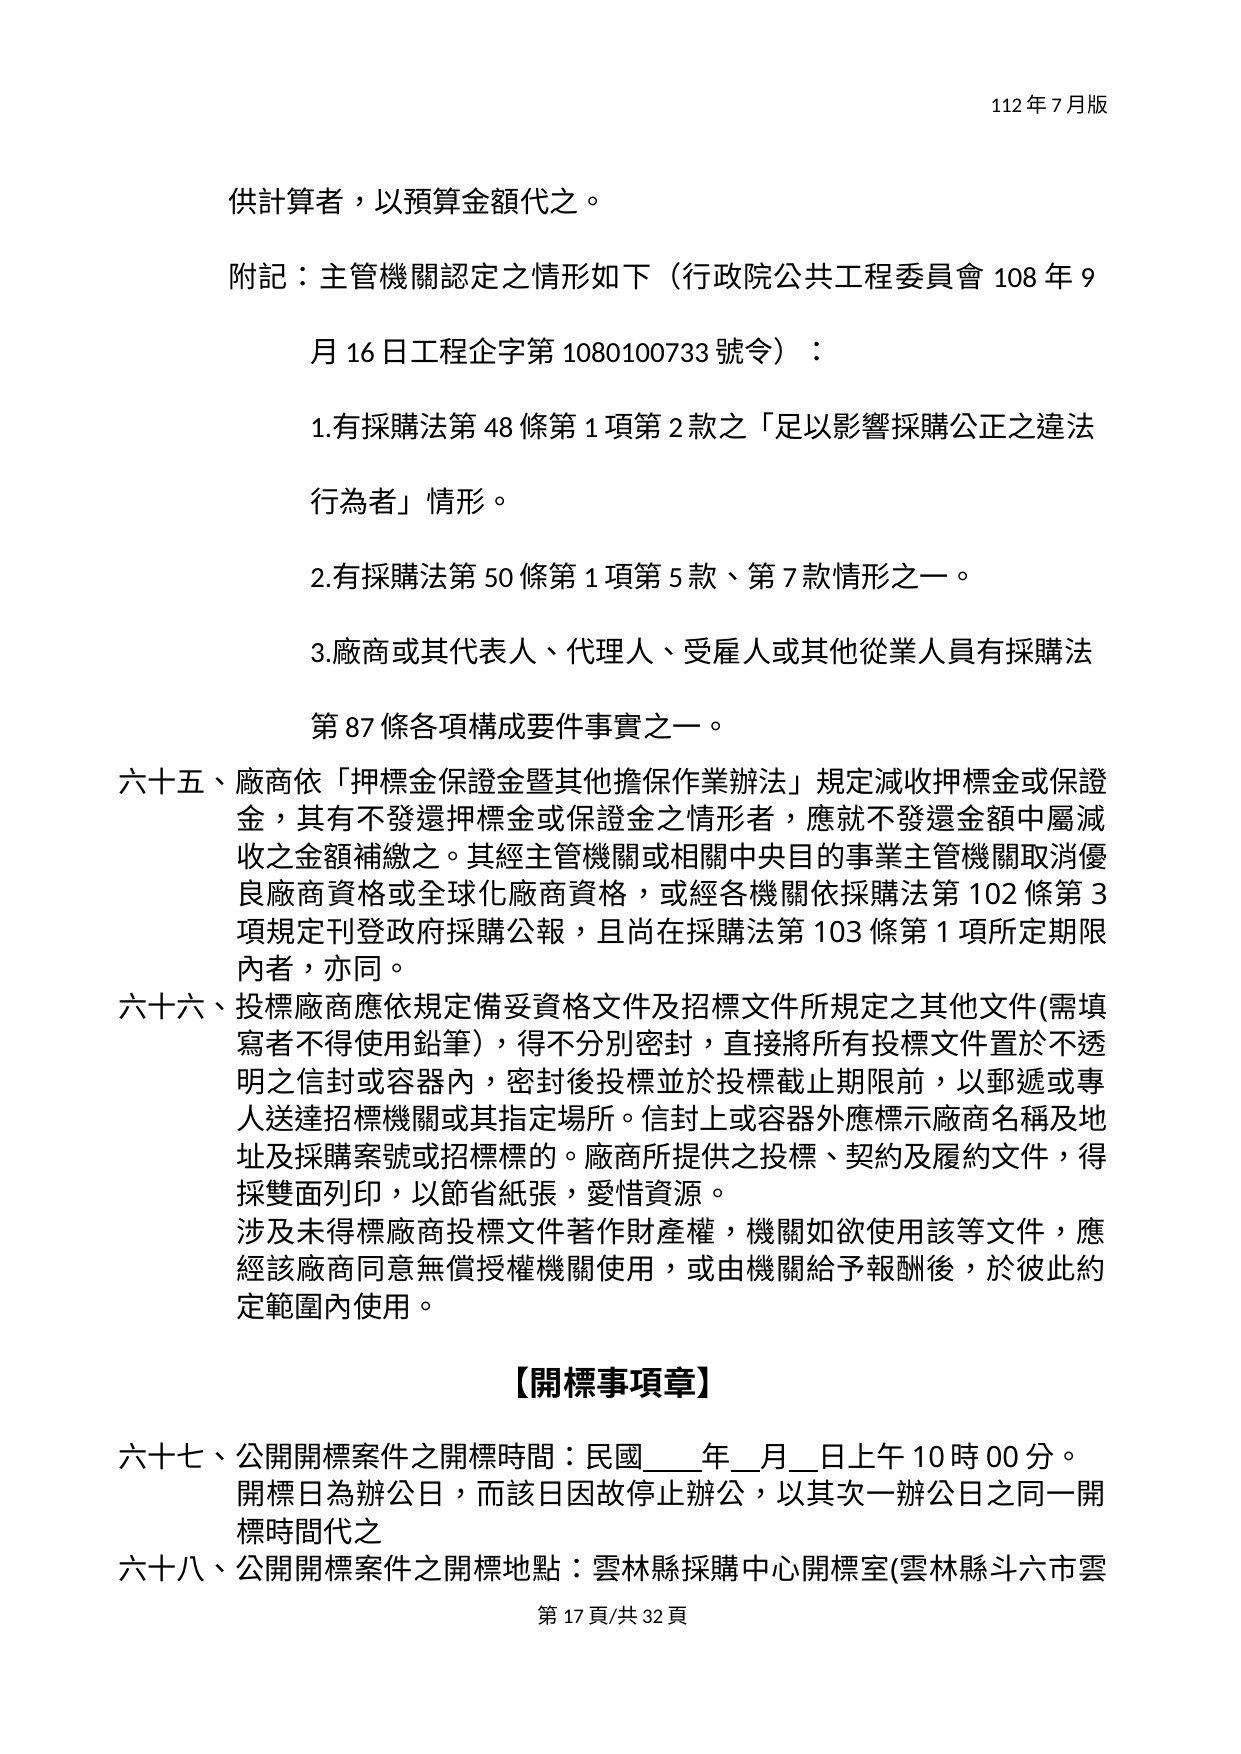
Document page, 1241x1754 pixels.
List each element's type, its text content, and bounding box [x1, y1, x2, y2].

text 供計算者，以預算金額代之。 [228, 162, 1095, 237]
text 附記：主管機關認定之情形如下（行政院公共工程委員會108年9月16日工程企字第1080100733號令）： [228, 237, 1095, 387]
list 公開開標案件之開標地點：雲林縣採購中心開標室(雲林縣斗六市雲 [118, 1550, 1107, 1587]
list 投標廠商應依規定備妥資格文件及招標文件所規定之其他文件(需填寫者不得使用鉛筆），得不分別密封，直接將所有投標文件置於不透明之信封或容器內，密封後投標並於投標截止期限前，以郵遞或專人送達招標機關或其指定場所。信封上或容器外應標示廠商名稱及地址及採購案號或招標標的。廠商所提供之投標、契約及履約文件，得採雙面列印，以節省紙張，愛惜資源。 [118, 987, 1107, 1212]
text 涉及未得標廠商投標文件著作財產權，機關如欲使用該等文件，應經該廠商同意無償授權機關使用，或由機關給予報酬後，於彼此約定範圍內使用。 [236, 1212, 1107, 1325]
subtitle 【開標事項章】 [118, 1343, 1107, 1418]
list 廠商依「押標金保證金暨其他擔保作業辦法」規定減收押標金或保證金，其有不發還押標金或保證金之情形者，應就不發還金額中屬減收之金額補繳之。其經主管機關或相關中央目的事業主管機關取消優良廠商資格或全球化廠商資格，或經各機關依採購法第102條第3項規定刊登政府採購公報，且尚在採購法第103條第1項所定期限內者，亦同。 [118, 762, 1107, 987]
text 2.有採購法第50條第1項第5款、第7款情形之一。 [310, 537, 1095, 612]
list 公開開標案件之開標時間：民國 年 月 日上午10時00分。 [118, 1437, 1107, 1475]
text 1.有採購法第48條第1項第2款之「足以影響採購公正之違法行為者」情形。 [310, 387, 1095, 537]
text 開標日為辦公日，而該日因故停止辦公，以其次一辦公日之同一開標時間代之 [236, 1475, 1107, 1550]
text 3.廠商或其代表人、代理人、受雇人或其他從業人員有採購法第87條各項構成要件事實之一。 [310, 612, 1095, 762]
